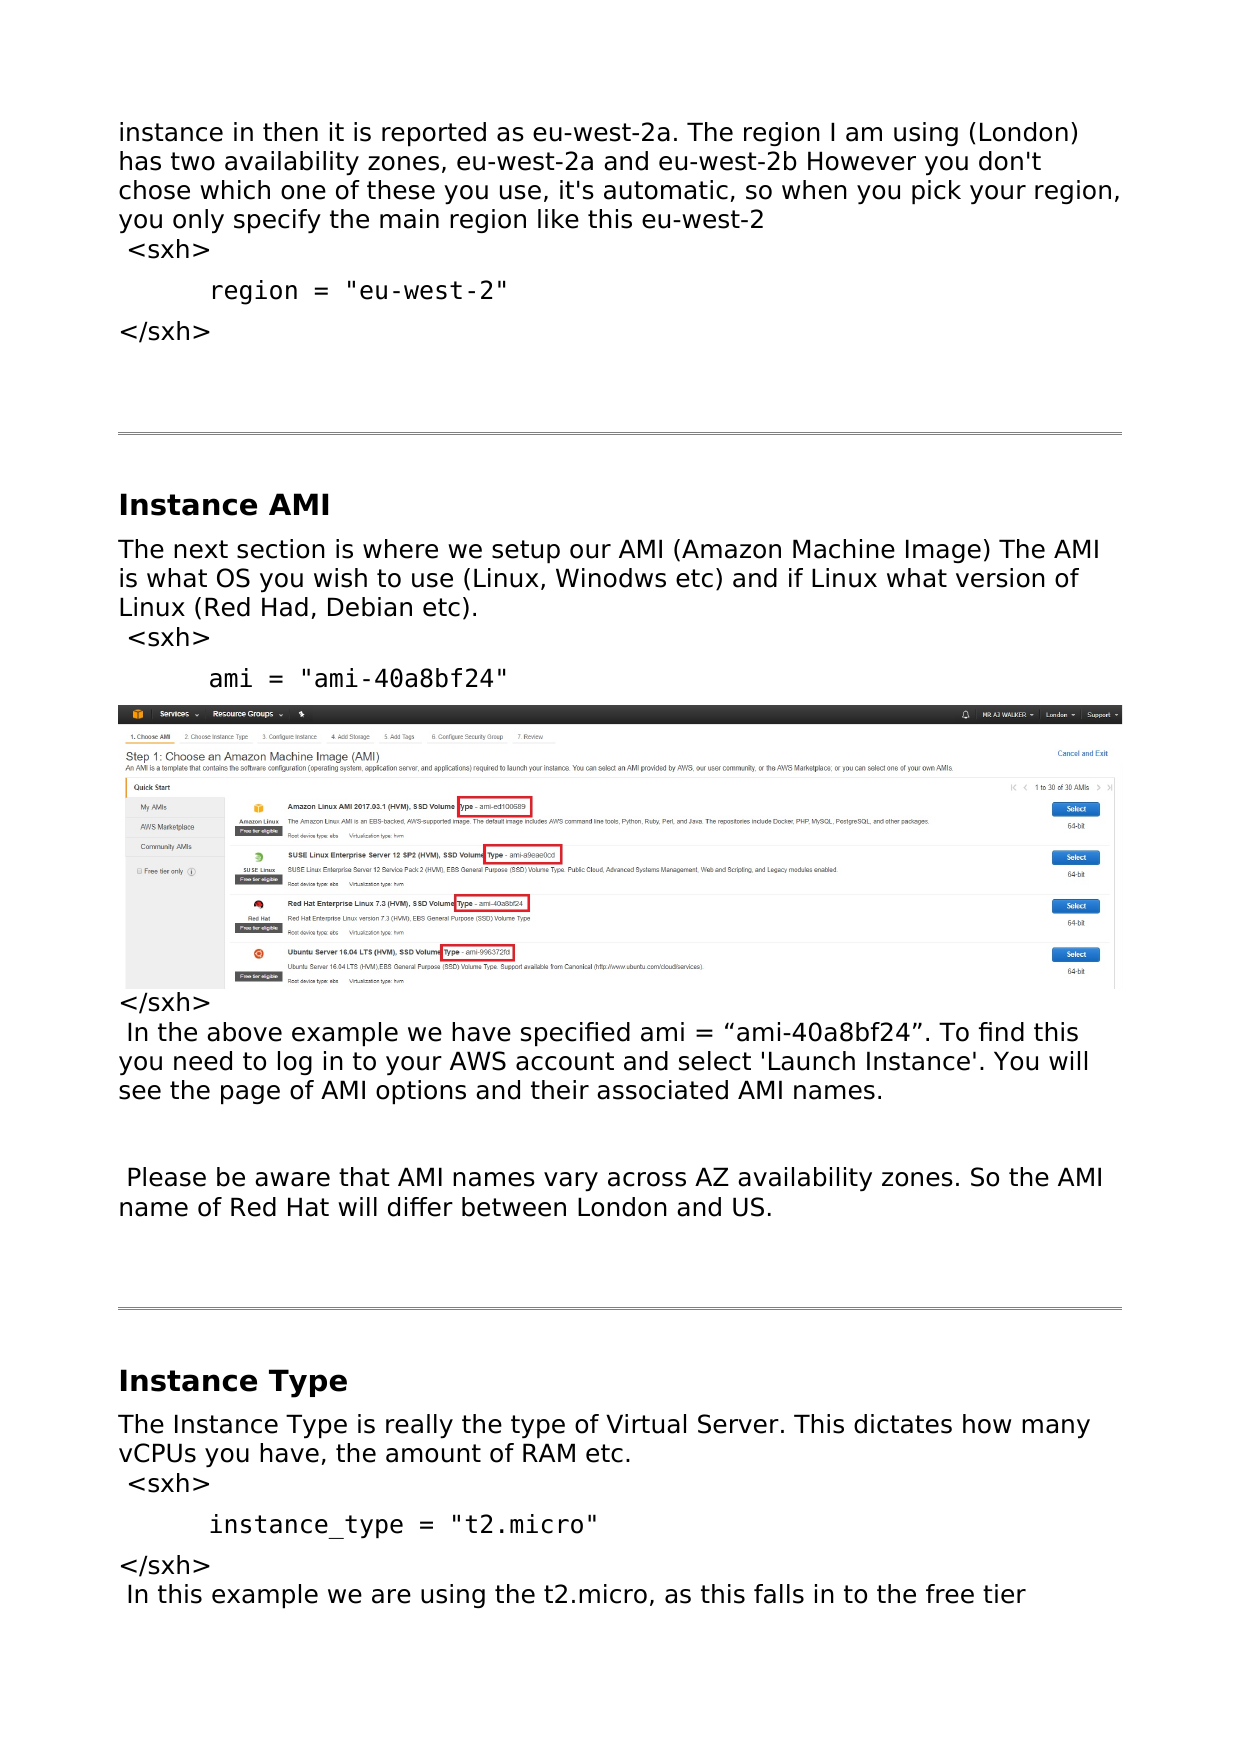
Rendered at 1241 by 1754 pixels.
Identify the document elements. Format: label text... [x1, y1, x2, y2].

text ami = "ami-40a8bf24" [118, 664, 1122, 693]
text </sxh> In the above example we have specified ami = “ami-40a8bf24”. To find this you need to log in to your AWS account and select 'Launch Instance'. You will see the page of AMI options and their associated AMI names. Please be aware that AMI names vary across AZ availability zones. So the AMI name of Red Hat will differ between London and US. [118, 989, 1122, 1280]
subtitle Instance AMI [118, 489, 1122, 523]
text instance_type = "t2.micro" [118, 1511, 1122, 1540]
picture [118, 705, 1123, 989]
text </sxh> In this example we are using the t2.micro, as this falls in to the free tier [118, 1551, 1122, 1610]
subtitle Instance Type [118, 1364, 1122, 1398]
text </sxh> [118, 317, 1122, 405]
text region = "eu-west-2" [118, 276, 1122, 306]
text instance in then it is reported as eu-west-2a. The region I am using (London) has two availability zones, eu-west-2a and eu-west-2b However you don't chose which one of these you use, it's automatic, so when you pick your region, you only specify the main region like this eu-west-2 <sxh> [118, 118, 1122, 264]
text The Instance Type is really the type of Virtual Server. This dictates how many vCPUs you have, the amount of RAM etc. <sxh> [118, 1411, 1122, 1498]
text The next section is where we setup our AMI (Amazon Machine Image) The AMI is what OS you wish to use (Linux, Winodws etc) and if Linux what version of Linux (Red Had, Debian etc). <sxh> [118, 535, 1122, 652]
